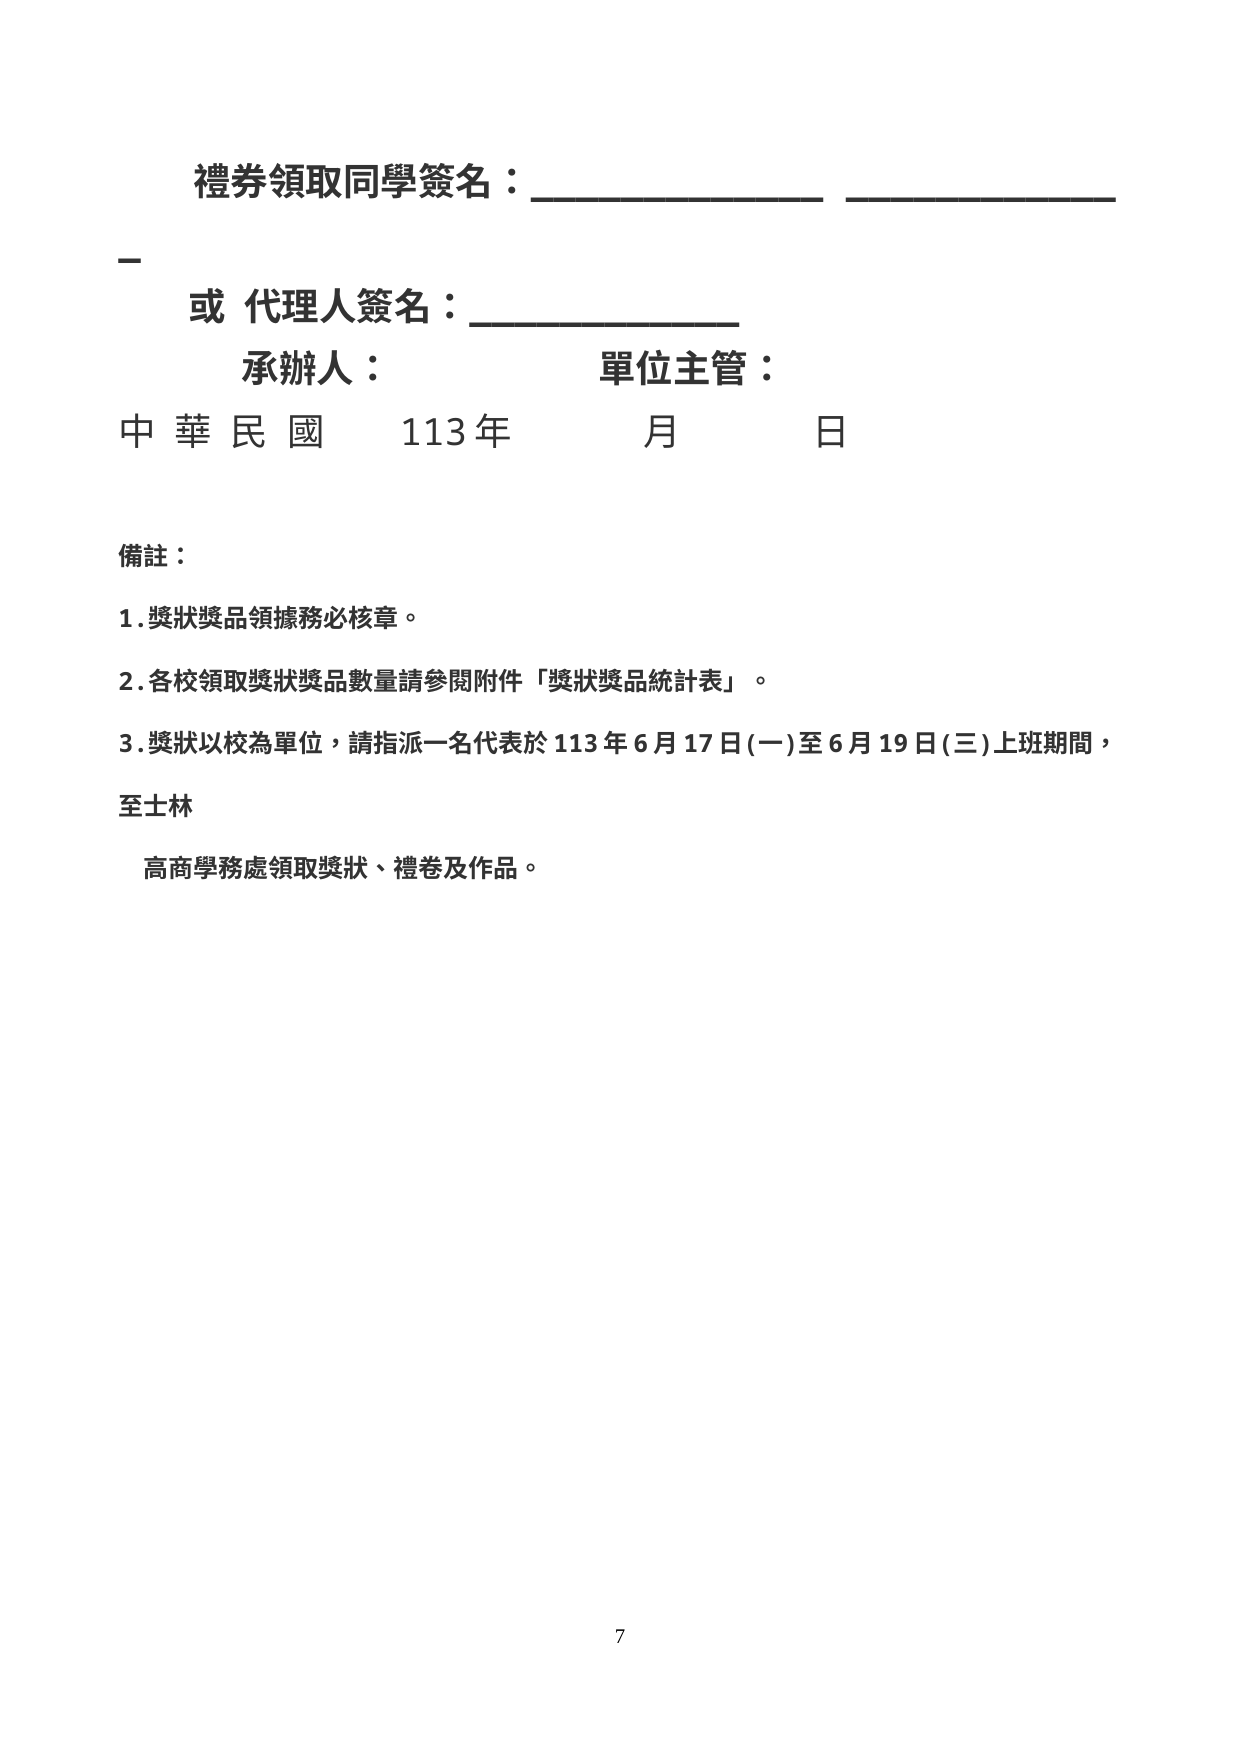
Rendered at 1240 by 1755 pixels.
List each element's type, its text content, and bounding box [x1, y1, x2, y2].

text 3.獎狀以校為單位，請指派一名代表於113年6月17日(一)至6月19日(三)上班期間，至士林 [118, 700, 1121, 825]
text 1.獎狀獎品領據務必核章。 [118, 575, 1121, 637]
text 2.各校領取獎狀獎品數量請參閱附件「獎狀獎品統計表」。 [118, 637, 1121, 700]
text 高商學務處領取獎狀、禮卷及作品。 [118, 825, 1121, 887]
text 承辦人： 單位主管： [118, 325, 1121, 387]
text 或 代理人簽名：____________ [118, 262, 1121, 325]
text 中 華 民 國 113年 月 日 [118, 387, 1121, 450]
text 禮券領取同學簽名：_____________ _____________ [118, 137, 1121, 262]
text 備註： [118, 512, 1121, 575]
